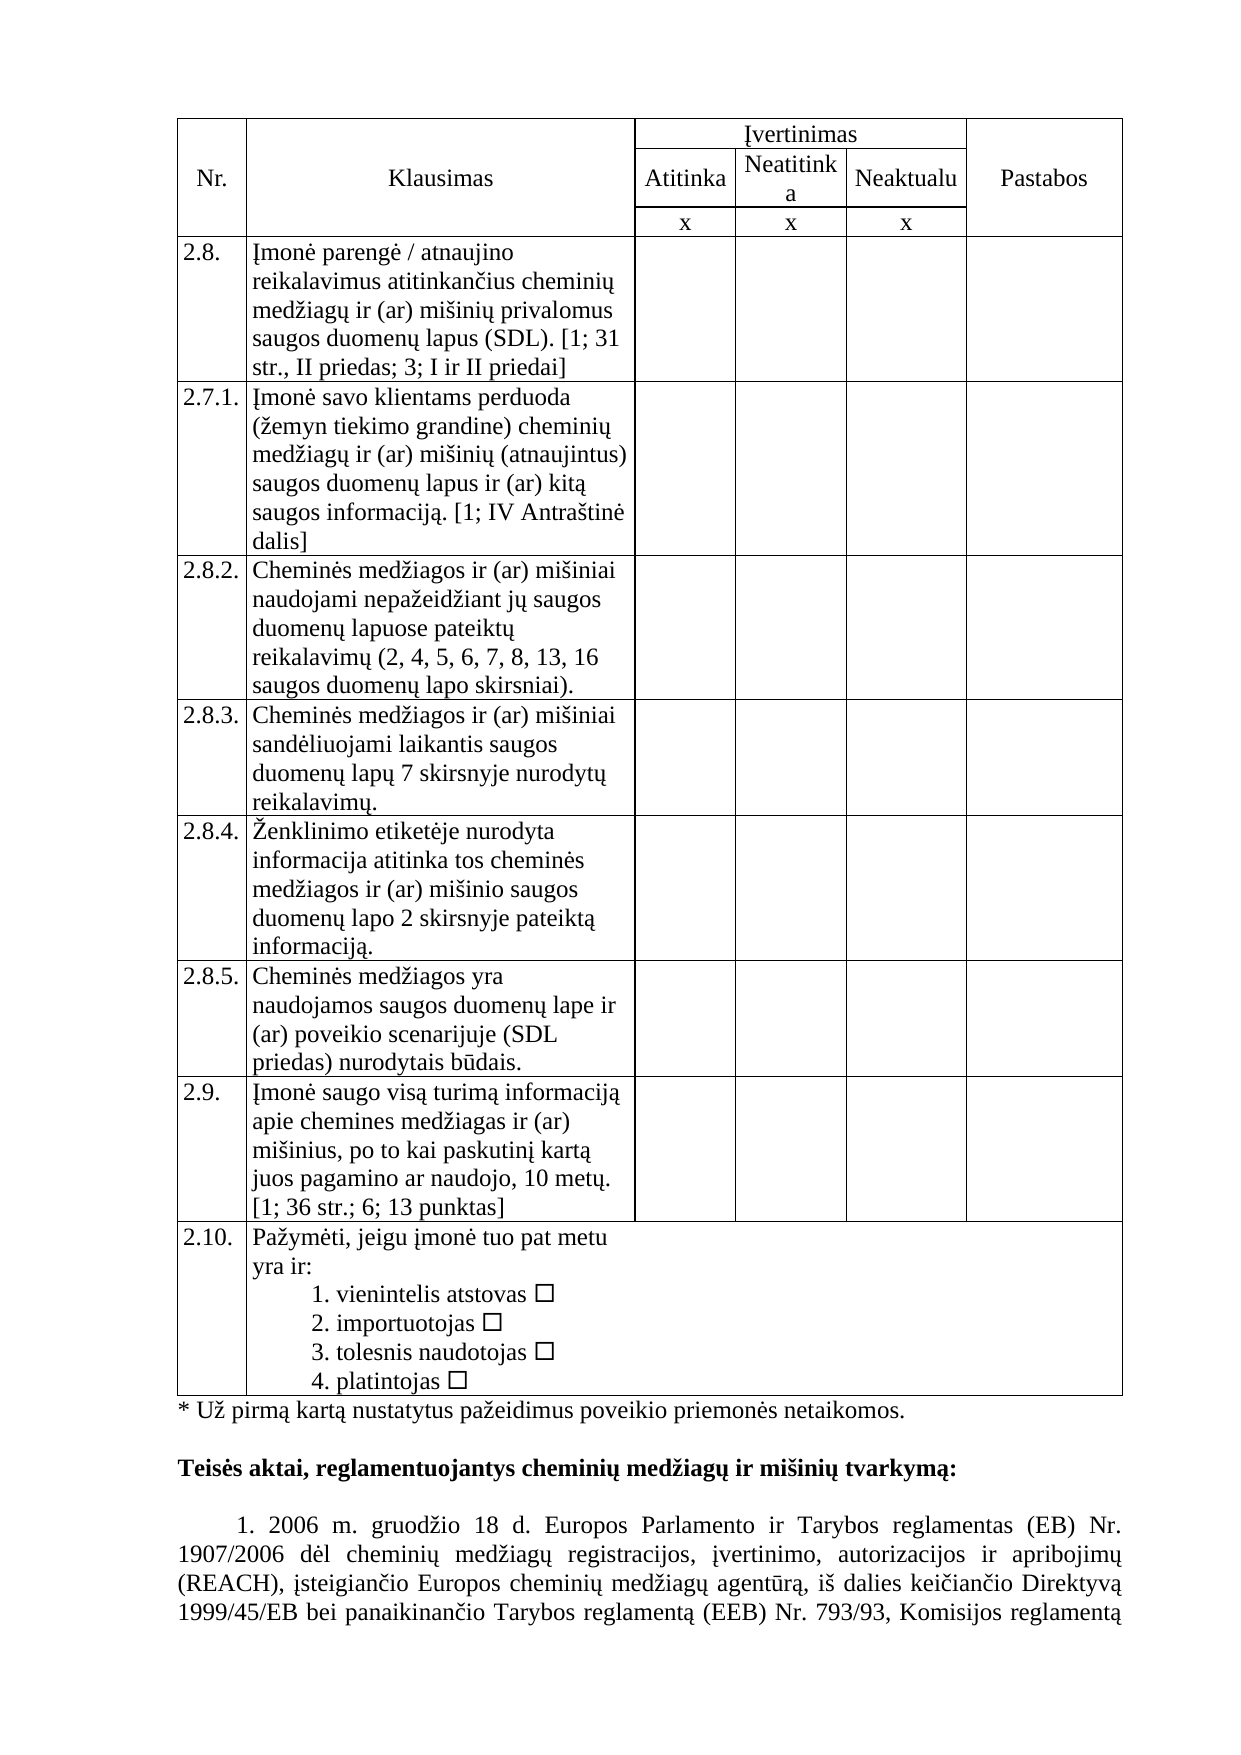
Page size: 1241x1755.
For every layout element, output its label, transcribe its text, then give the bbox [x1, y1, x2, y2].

table_header Įvertinimas [636, 119, 966, 148]
table_cell [636, 556, 735, 699]
table_cell [636, 961, 735, 1076]
table_cell [636, 700, 735, 815]
table_cell Cheminės medžiagos yra naudojamos saugos duomenų lape ir (ar) poveikio scenarijuje (SDL priedas) nurodytais būdais. [247, 961, 634, 1076]
table_cell [967, 961, 1122, 1076]
text Teisės aktai, reglamentuojantys cheminių medžiagų ir mišinių tvarkymą: [177, 1453, 1122, 1482]
table_cell 2.9. [178, 1077, 246, 1221]
table_cell [847, 382, 966, 554]
table_cell Įmonė savo klientams perduoda (žemyn tiekimo grandine) cheminių medžiagų ir (ar) mišinių (atnaujintus) saugos duomenų lapus ir (ar) kitą saugos informaciją. [1; IV Antraštinė dalis] [247, 382, 634, 554]
table_cell Atitinka [636, 149, 735, 206]
table_cell x [636, 208, 735, 236]
table_cell [847, 1077, 966, 1221]
table_cell Ženklinimo etiketėje nurodyta informacija atitinka tos cheminės medžiagos ir (ar) mišinio saugos duomenų lapo 2 skirsnyje pateiktą informaciją. [247, 816, 634, 960]
table_cell [735, 1222, 846, 1394]
table_cell 2.7.1. [178, 382, 246, 554]
table_cell [847, 237, 966, 381]
table_cell Cheminės medžiagos ir (ar) mišiniai naudojami nepažeidžiant jų saugos duomenų lapuose pateiktų reikalavimų (2, 4, 5, 6, 7, 8, 13, 16 saugos duomenų lapo skirsniai). [247, 556, 634, 699]
text * Už pirmą kartą nustatytus pažeidimus poveikio priemonės netaikomos. [177, 1396, 1122, 1424]
table_cell [736, 961, 846, 1076]
table_header Pastabos [967, 119, 1122, 236]
table_cell [847, 700, 966, 815]
table_cell x [847, 208, 966, 236]
table_header Klausimas [247, 119, 634, 236]
table_cell 2.8.3. [178, 700, 246, 815]
table_cell [736, 237, 846, 381]
table_cell 2.8.5. [178, 961, 246, 1076]
table_cell 2.10. [178, 1222, 246, 1394]
table_cell [967, 382, 1122, 554]
table_cell [736, 700, 846, 815]
table_cell Pažymėti, jeigu įmonė tuo pat metu yra ir: 1. vienintelis atstovas [] 2. importuotojas [] 3. tolesnis naudotojas [] 4. platintojas [] [247, 1222, 635, 1394]
table_cell [847, 961, 966, 1076]
table_cell Neatitinka [736, 149, 846, 206]
table_cell [636, 1077, 735, 1221]
table_cell [967, 816, 1122, 960]
table_cell [967, 556, 1122, 699]
table_cell [736, 382, 846, 554]
table_cell Cheminės medžiagos ir (ar) mišiniai sandėliuojami laikantis saugos duomenų lapų 7 skirsnyje nurodytų reikalavimų. [247, 700, 634, 815]
table_cell Neaktualu [847, 149, 966, 206]
table_cell [847, 556, 966, 699]
table_cell 2.8. [178, 237, 246, 381]
table_cell 2.8.2. [178, 556, 246, 699]
table_cell [967, 237, 1122, 381]
table_cell [736, 816, 846, 960]
table_header Nr. [178, 119, 246, 236]
table_cell [966, 1222, 1122, 1394]
table_cell [967, 700, 1122, 815]
table_cell [636, 237, 735, 381]
table_cell [847, 816, 966, 960]
table_cell Įmonė parengė / atnaujino reikalavimus atitinkančius cheminių medžiagų ir (ar) mišinių privalomus saugos duomenų lapus (SDL). [1; 31 str., II priedas; 3; I ir II priedai] [247, 237, 634, 381]
table_cell 2.8.4. [178, 816, 246, 960]
table_cell [846, 1222, 966, 1394]
table_cell x [736, 208, 846, 236]
text 1. 2006 m. gruodžio 18 d. Europos Parlamento ir Tarybos reglamentas (EB) Nr. 1907/2006 dėl cheminių medžiagų registracijos, įvertinimo, autorizacijos ir apribojimų (REACH), įsteigiančio Europos cheminių medžiagų agentūrą, iš dalies keičiančio Direktyvą 1999/45/EB bei panaikinančio Tarybos reglamentą (EEB) Nr. 793/93, Komisijos reglamentą [177, 1511, 1122, 1626]
table_cell [635, 1222, 735, 1394]
table_cell [736, 1077, 846, 1221]
table_cell [967, 1077, 1122, 1221]
table_cell Įmonė saugo visą turimą informaciją apie chemines medžiagas ir (ar) mišinius, po to kai paskutinį kartą juos pagamino ar naudojo, 10 metų. [1; 36 str.; 6; 13 punktas] [247, 1077, 634, 1221]
table_cell [636, 816, 735, 960]
table_cell [736, 556, 846, 699]
table_cell [636, 382, 735, 554]
